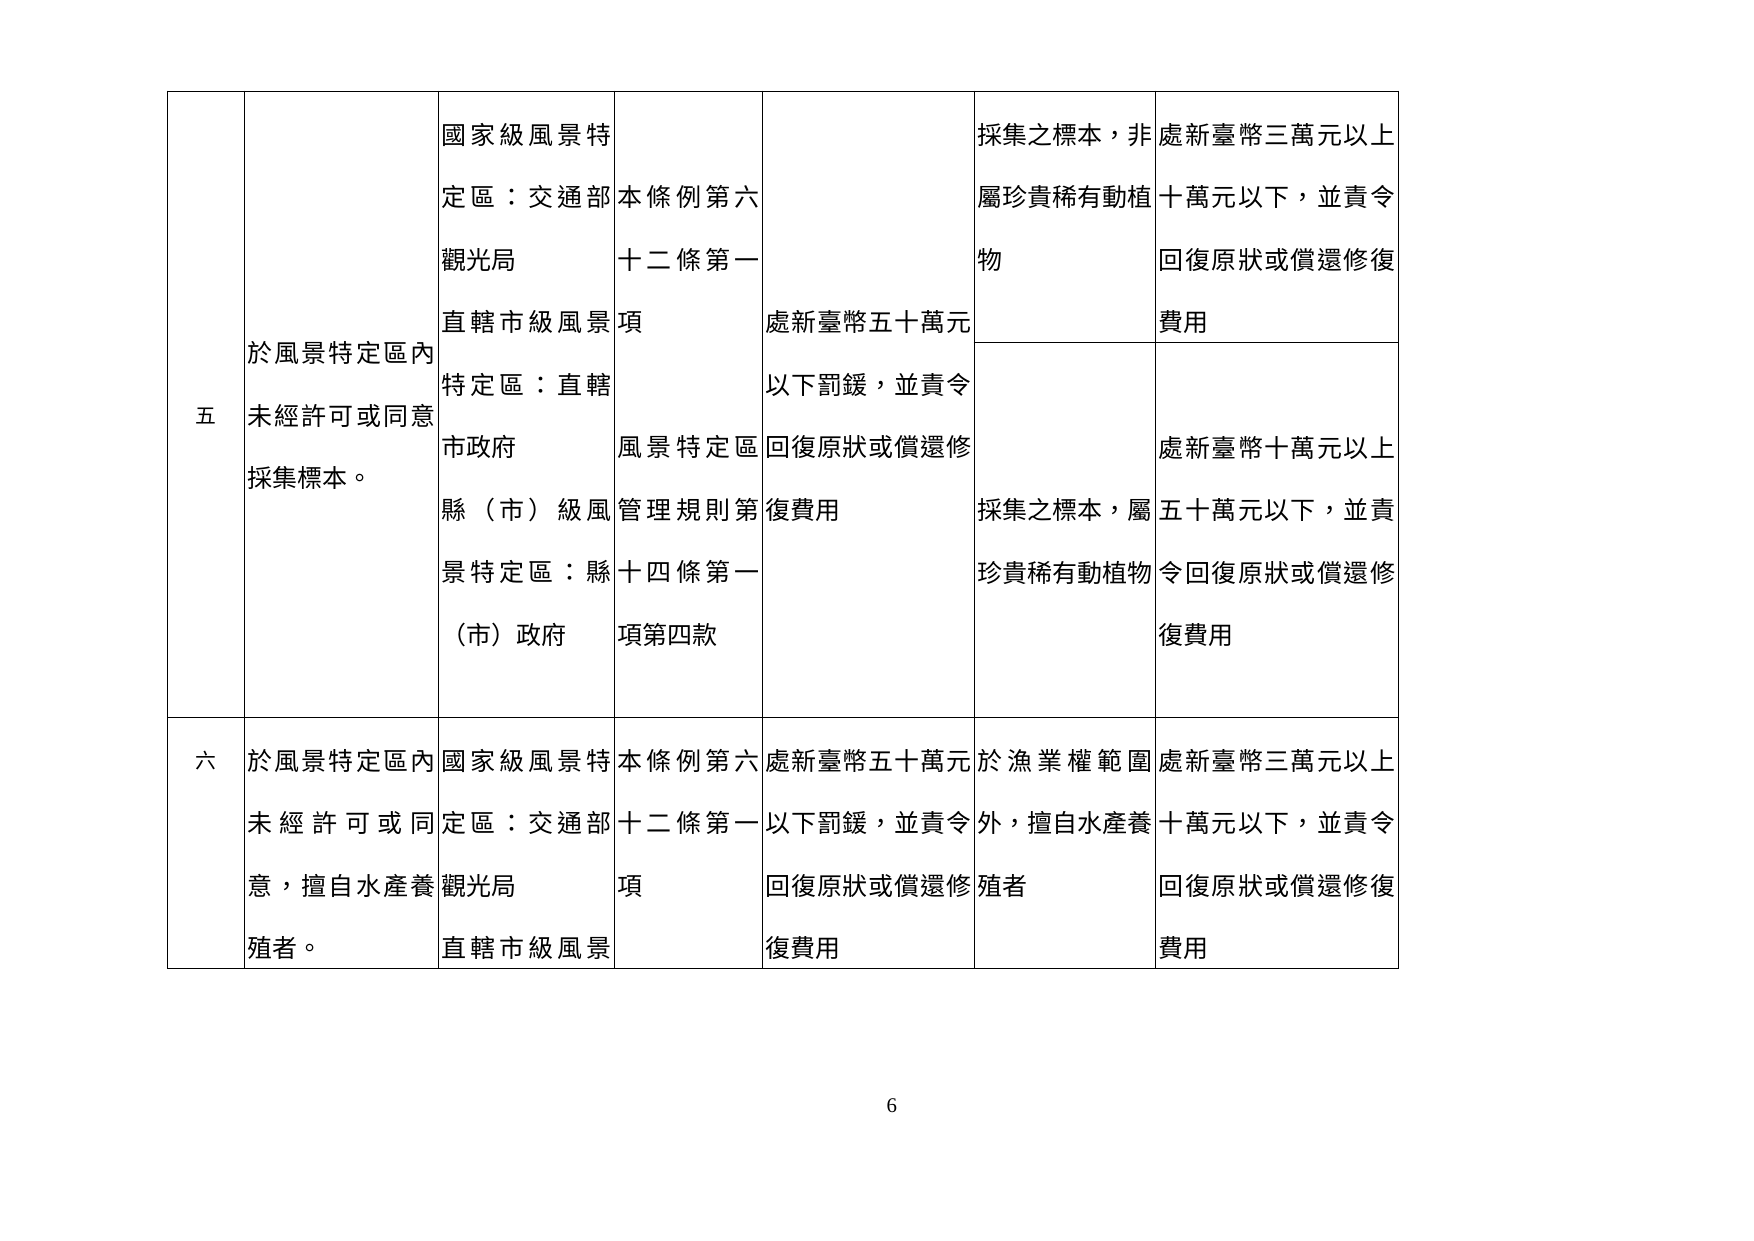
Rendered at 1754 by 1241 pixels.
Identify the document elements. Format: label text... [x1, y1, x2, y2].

table_cell 於漁業權範圍外，擅自水產養殖者 [975, 718, 1155, 968]
table_cell 國家級風景特定區：交通部觀光局 直轄市級風景 [439, 718, 614, 968]
table_cell 本條例第六十二條第一項 風景特定區管理規則第十四條第一項第四款 [615, 92, 762, 717]
table_cell 於風景特定區內未經許可或同意，擅自水產養殖者。 [245, 718, 438, 968]
table_cell 採集之標本，屬珍貴稀有動植物 [975, 343, 1155, 717]
table_cell 六 [168, 718, 244, 968]
table_cell 本條例第六十二條第一項 [615, 718, 762, 968]
table_cell 於風景特定區內未經許可或同意採集標本。 [245, 92, 438, 717]
table_cell 處新臺幣十萬元以上五十萬元以下，並責令回復原狀或償還修復費用 [1156, 343, 1398, 717]
table_cell 處新臺幣五十萬元以下罰鍰，並責令回復原狀或償還修復費用 [763, 92, 974, 717]
table_cell 國家級風景特定區：交通部觀光局 直轄市級風景特定區：直轄市政府 縣（市）級風景特定區：縣（市）政府 [439, 92, 614, 717]
table_cell 處新臺幣三萬元以上十萬元以下，並責令回復原狀或償還修復費用 [1156, 92, 1398, 342]
table_cell 處新臺幣五十萬元以下罰鍰，並責令回復原狀或償還修復費用 [763, 718, 974, 968]
table_cell 採集之標本，非屬珍貴稀有動植物 [975, 92, 1155, 342]
table_cell 處新臺幣三萬元以上十萬元以下，並責令回復原狀或償還修復費用 [1156, 718, 1398, 968]
table_cell 五 [168, 92, 244, 717]
